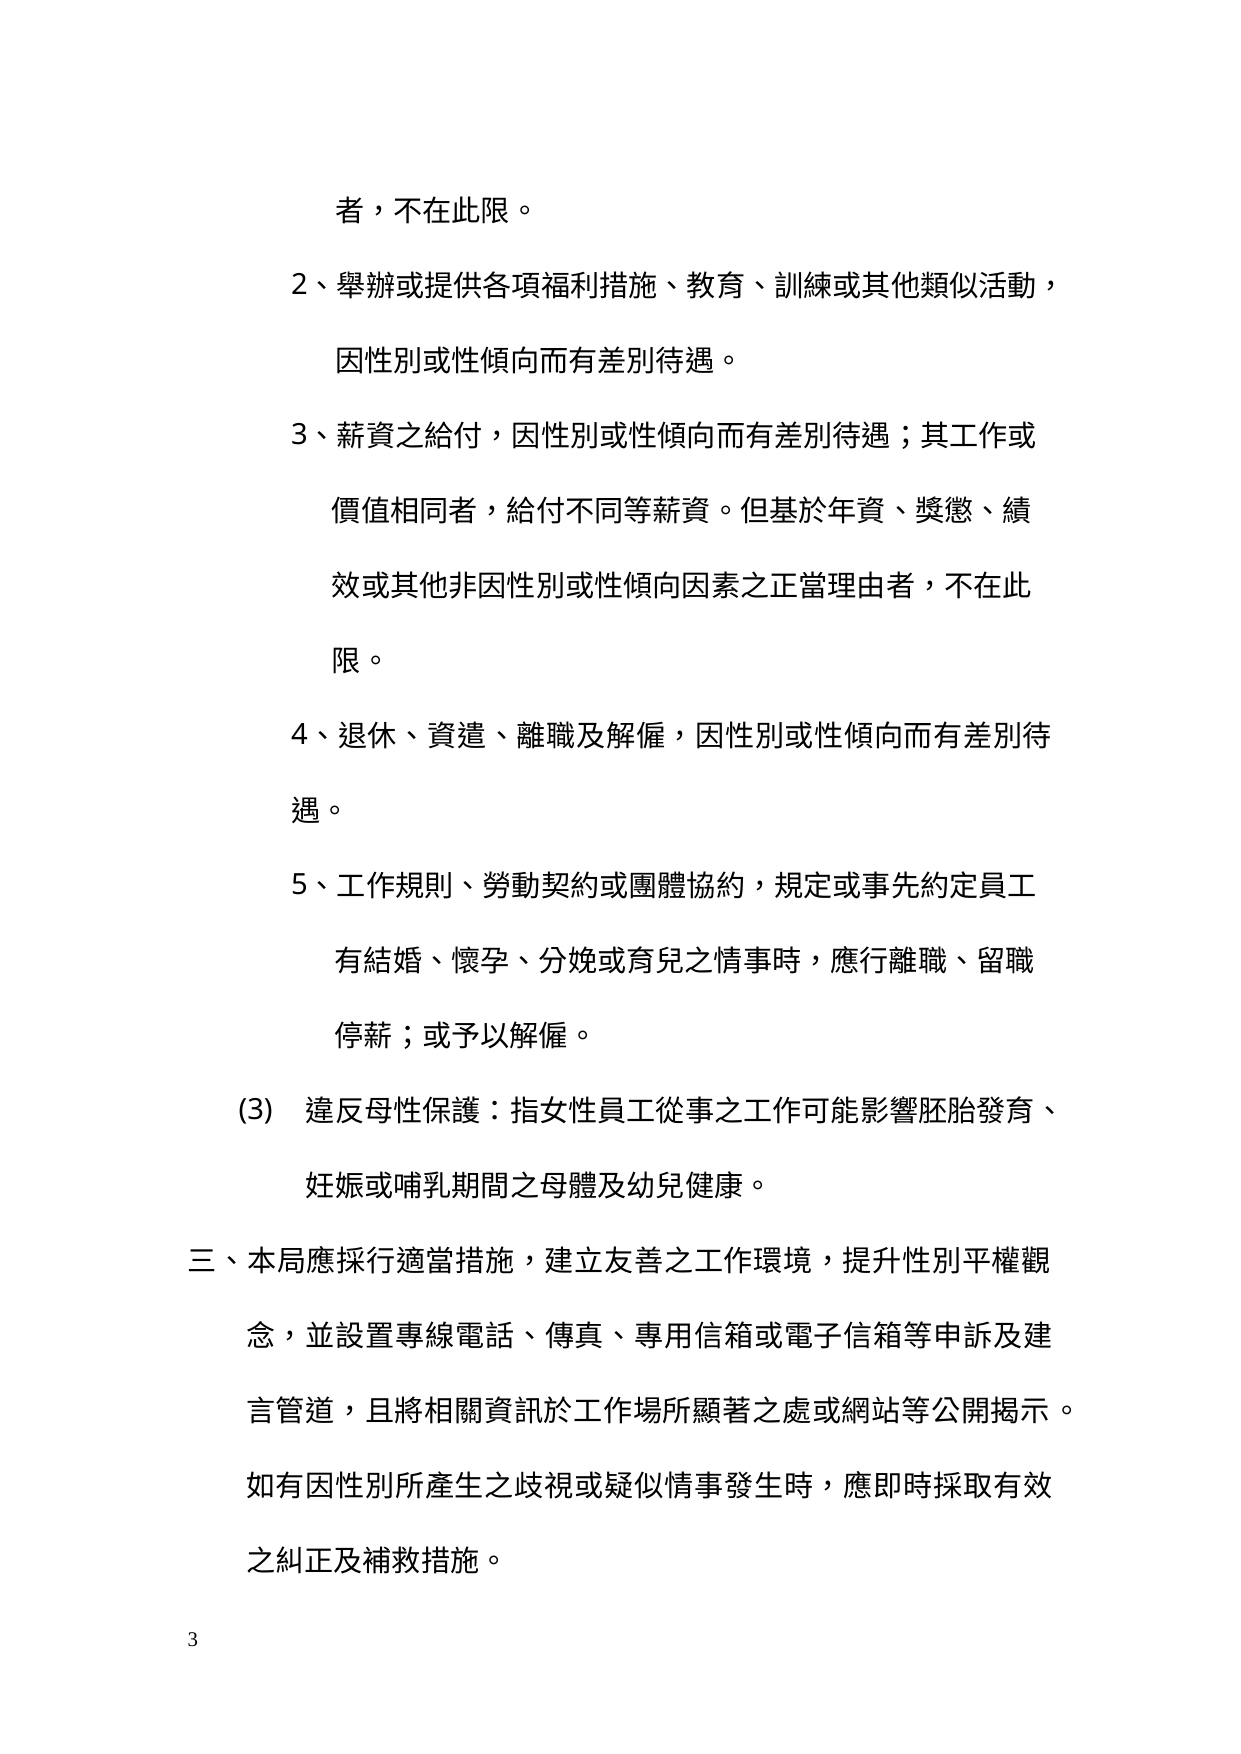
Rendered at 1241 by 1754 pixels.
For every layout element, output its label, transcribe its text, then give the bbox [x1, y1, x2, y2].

text 3、薪資之給付，因性別或性傾向而有差別待遇；其工作或價值相同者，給付不同等薪資。但基於年資、獎懲、績效或其他非因性別或性傾向因素之正當理由者，不在此限。 [291, 389, 1053, 689]
text 者，不在此限。 [291, 164, 1053, 239]
text 2、舉辦或提供各項福利措施、教育、訓練或其他類似活動，因性別或性傾向而有差別待遇。 [291, 239, 1053, 389]
list 違反母性保護：指女性員工從事之工作可能影響胚胎發育、妊娠或哺乳期間之母體及幼兒健康。 [238, 1064, 1053, 1214]
text 4、退休、資遣、離職及解僱，因性別或性傾向而有差別待遇。 [291, 689, 1053, 839]
text 5、工作規則、勞動契約或團體協約，規定或事先約定員工有結婚、懷孕、分娩或育兒之情事時，應行離職、留職停薪；或予以解僱。 [291, 839, 1053, 1064]
text 三、本局應採行適當措施，建立友善之工作環境，提升性別平權觀念，並設置專線電話、傳真、專用信箱或電子信箱等申訴及建言管道，且將相關資訊於工作場所顯著之處或網站等公開揭示。如有因性別所產生之歧視或疑似情事發生時，應即時採取有效之糾正及補救措施。 [187, 1214, 1053, 1589]
